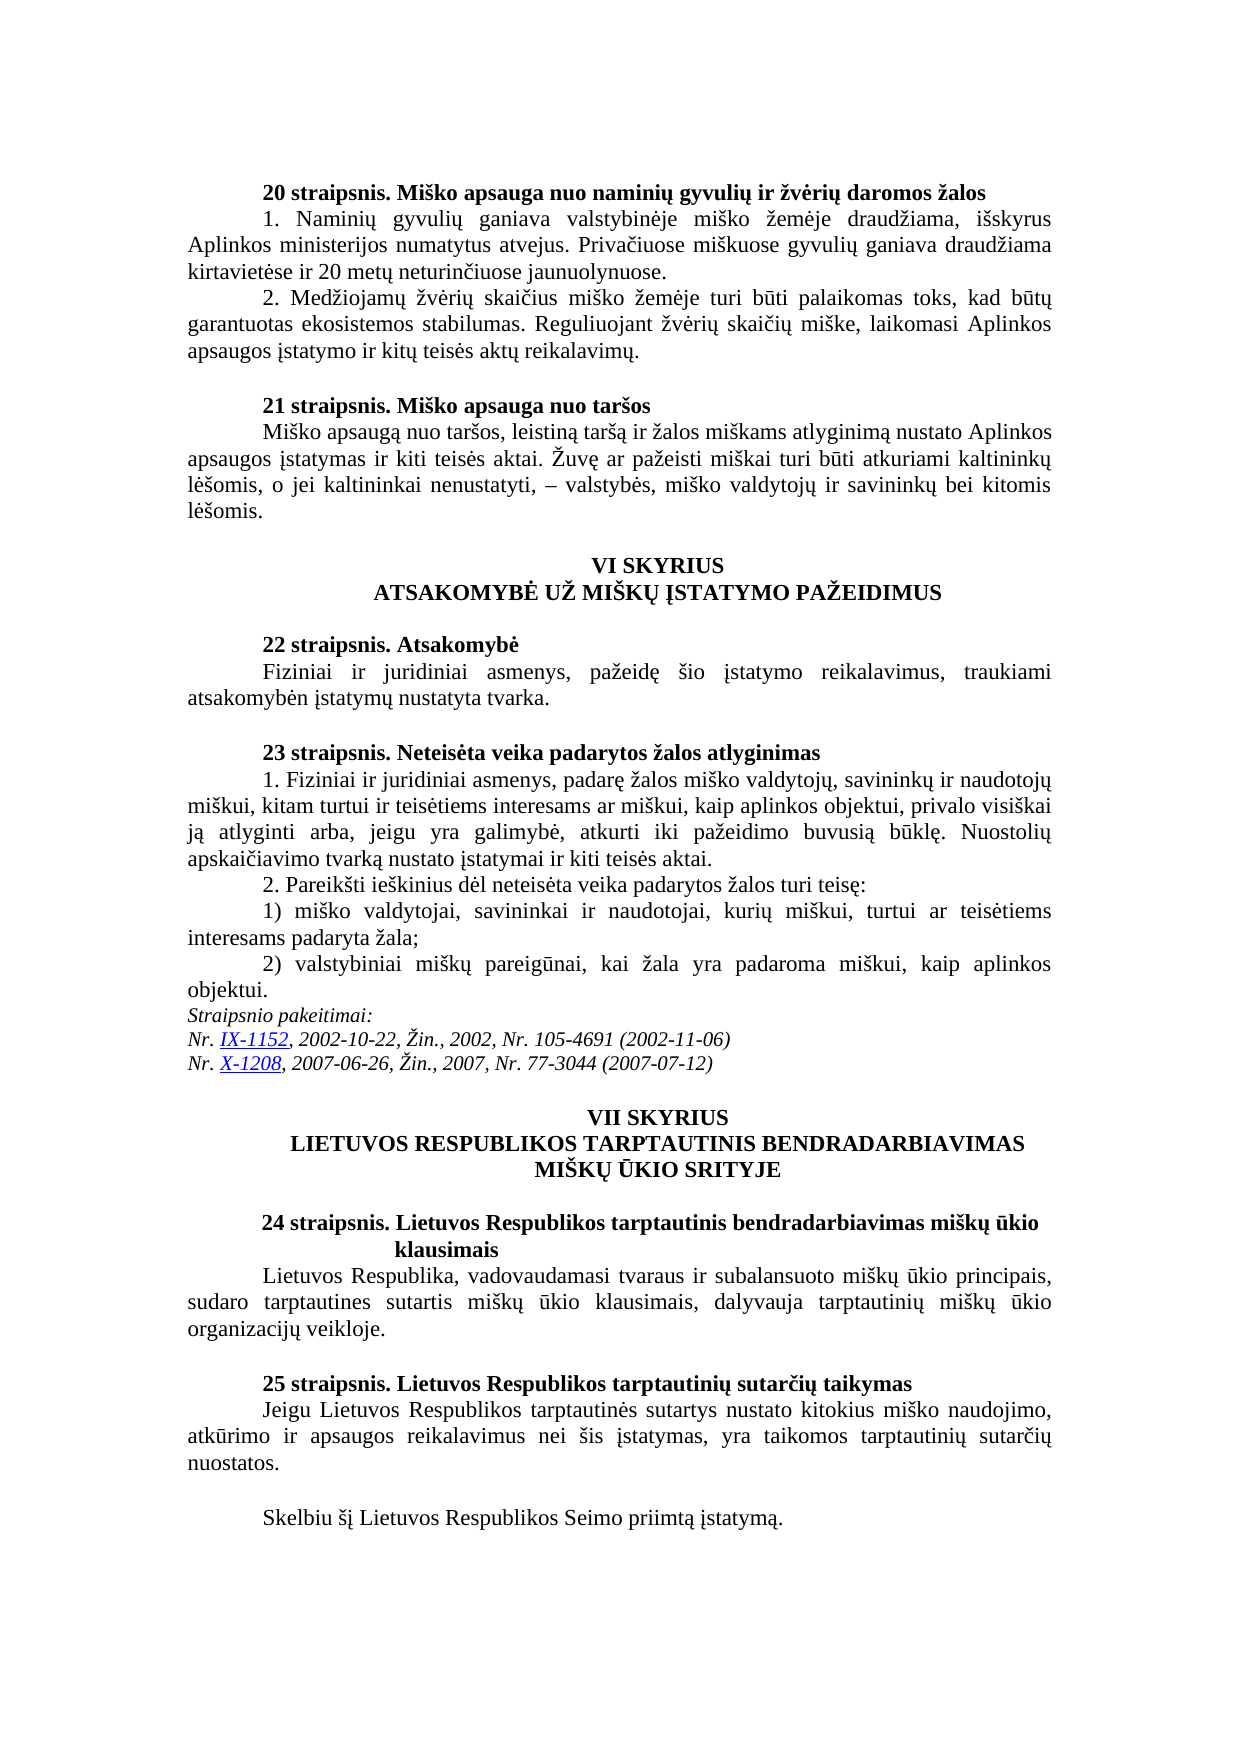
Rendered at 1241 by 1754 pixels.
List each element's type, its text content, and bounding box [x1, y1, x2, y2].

text 2. Medžiojamų žvėrių skaičius miško žemėje turi būti palaikomas toks, kad būtų garantuotas ekosistemos stabilumas. Reguliuojant žvėrių skaičių miške, laikomasi Aplinkos apsaugos įstatymo ir kitų teisės aktų reikalavimų. [187, 284, 1053, 363]
text 2) valstybiniai miškų pareigūnai, kai žala yra padaroma miškui, kaip aplinkos objektui. [187, 950, 1053, 1003]
text 25 straipsnis. Lietuvos Respublikos tarptautinių sutarčių taikymas [187, 1370, 1053, 1396]
text VII SKYRIUS [187, 1104, 1053, 1130]
text 1. Naminių gyvulių ganiava valstybinėje miško žemėje draudžiama, išskyrus Aplinkos ministerijos numatytus atvejus. Privačiuose miškuose gyvulių ganiava draudžiama kirtavietėse ir 20 metų neturinčiuose jaunuolynuose. [187, 205, 1053, 284]
text Nr. IX-1152, 2002-10-22, Žin., 2002, Nr. 105-4691 (2002-11-06) [187, 1027, 1053, 1051]
subtitle Lietuvos Respublika, vadovaudamasi tvaraus ir subalansuoto miškų ūkio principais, sudaro tarptautines sutartis miškų ūkio klausimais, dalyvauja tarptautinių miškų ūkio organizacijų veikloje. [187, 1262, 1053, 1341]
text 24 straipsnis. Lietuvos Respublikos tarptautinis bendradarbiavimas miškų ūkio [261, 1209, 1053, 1236]
text Jeigu Lietuvos Respublikos tarptautinės sutartys nustato kitokius miško naudojimo, atkūrimo ir apsaugos reikalavimus nei šis įstatymas, yra taikomos tarptautinių sutarčių nuostatos. [187, 1396, 1053, 1475]
text Skelbiu šį Lietuvos Respublikos Seimo priimtą įstatymą. [187, 1504, 1053, 1530]
text 20 straipsnis. Miško apsauga nuo naminių gyvulių ir žvėrių daromos žalos [187, 179, 1053, 205]
text klausimais [394, 1236, 1053, 1262]
text 2. Pareikšti ieškinius dėl neteisėta veika padarytos žalos turi teisę: [187, 871, 1053, 897]
text VI SKYRIUS [187, 552, 1053, 579]
text 23 straipsnis. Neteisėta veika padarytos žalos atlyginimas [187, 739, 1053, 766]
text Miško apsaugą nuo taršos, leistiną taršą ir žalos miškams atlyginimą nustato Aplinkos apsaugos įstatymas ir kiti teisės aktai. Žuvę ar pažeisti miškai turi būti atkuriami kaltininkų lėšomis, o jei kaltininkai nenustatyti, – valstybės, miško valdytojų ir savininkų bei kitomis lėšomis. [187, 418, 1053, 524]
text 22 straipsnis. Atsakomybė [187, 632, 1053, 658]
text Nr. X-1208, 2007-06-26, Žin., 2007, Nr. 77-3044 (2007-07-12) [187, 1051, 1053, 1075]
text 21 straipsnis. Miško apsauga nuo taršos [187, 392, 1053, 418]
text Straipsnio pakeitimai: [187, 1003, 1053, 1027]
text 1) miško valdytojai, savininkai ir naudotojai, kurių miškui, turtui ar teisėtiems interesams padaryta žala; [187, 897, 1053, 950]
text 1. Fiziniai ir juridiniai asmenys, padarę žalos miško valdytojų, savininkų ir naudotojų miškui, kitam turtui ir teisėtiems interesams ar miškui, kaip aplinkos objektui, privalo visiškai ją atlyginti arba, jeigu yra galimybė, atkurti iki pažeidimo buvusią būklę. Nuostolių apskaičiavimo tvarką nustato įstatymai ir kiti teisės aktai. [187, 766, 1053, 871]
text ATSAKOMYBĖ UŽ MIŠKŲ ĮSTATYMO PAŽEIDIMUS [187, 579, 1053, 605]
text Fiziniai ir juridiniai asmenys, pažeidę šio įstatymo reikalavimus, traukiami atsakomybėn įstatymų nustatyta tvarka. [187, 658, 1053, 711]
text MIŠKŲ ŪKIO SRITYJE [187, 1157, 1053, 1183]
text LIETUVOS RESPUBLIKOS TARPTAUTINIS BENDRADARBIAVIMAS [187, 1130, 1053, 1157]
